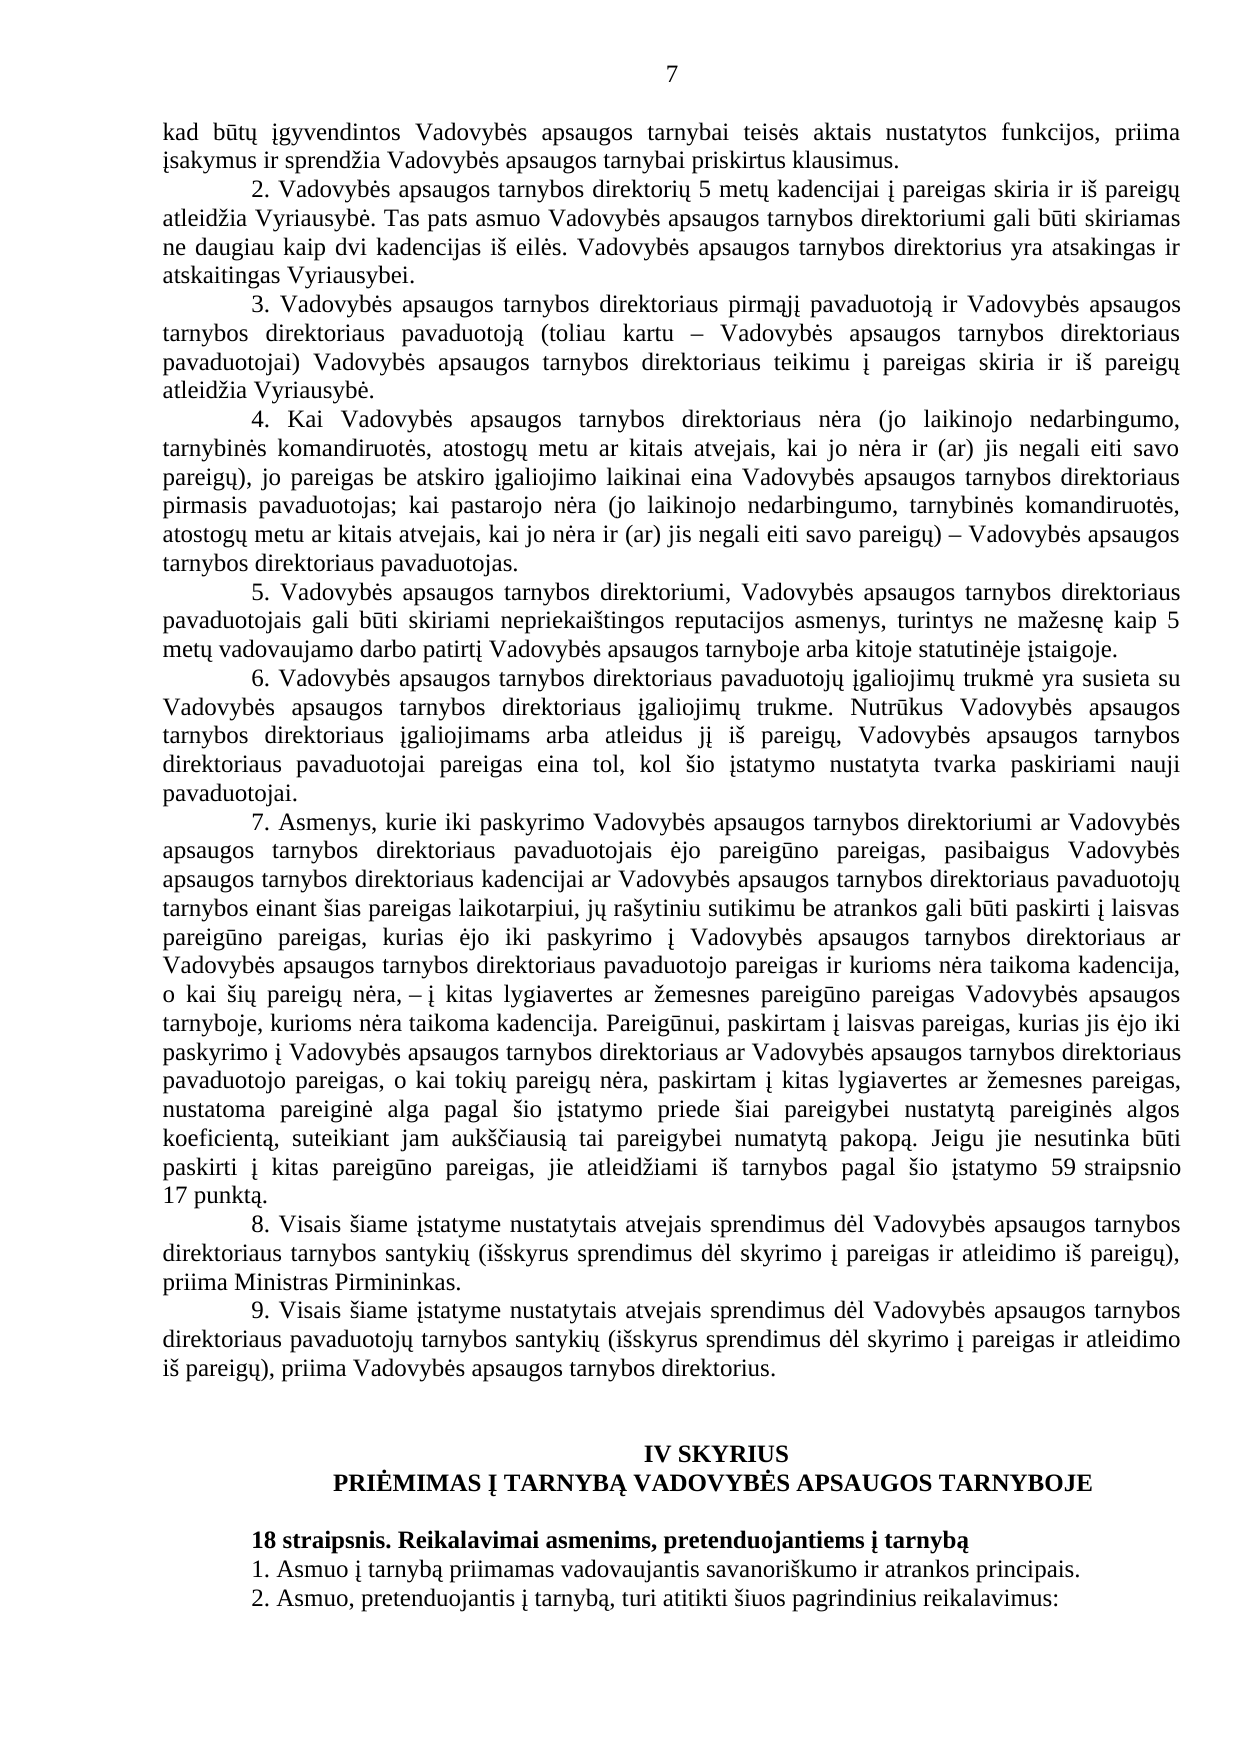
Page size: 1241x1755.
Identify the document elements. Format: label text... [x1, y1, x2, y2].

text 1. Asmuo į tarnybą priimamas vadovaujantis savanoriškumo ir atrankos principais. [162, 1554, 1181, 1583]
text 4. Kai Vadovybės apsaugos tarnybos direktoriaus nėra (jo laikinojo nedarbingumo, tarnybinės komandiruotės, atostogų metu ar kitais atvejais, kai jo nėra ir (ar) jis negali eiti savo pareigų), jo pareigas be atskiro įgaliojimo laikinai eina Vadovybės apsaugos tarnybos direktoriaus pirmasis pavaduotojas; kai pastarojo nėra (jo laikinojo nedarbingumo, tarnybinės komandiruotės, atostogų metu ar kitais atvejais, kai jo nėra ir (ar) jis negali eiti savo pareigų) – Vadovybės apsaugos tarnybos direktoriaus pavaduotojas. [162, 404, 1181, 577]
text kad būtų įgyvendintos Vadovybės apsaugos tarnybai teisės aktais nustatytos funkcijos, priima įsakymus ir sprendžia Vadovybės apsaugos tarnybai priskirtus klausimus. [162, 117, 1181, 174]
text 18 straipsnis. Reikalavimai asmenims, pretenduojantiems į tarnybą [162, 1525, 1181, 1554]
text IV SKYRIUS [162, 1439, 1181, 1468]
text PRIĖMIMAS Į TARNYBĄ VADOVYBĖS APSAUGOS TARNYBOJE [162, 1468, 1181, 1497]
text 9. Visais šiame įstatyme nustatytais atvejais sprendimus dėl Vadovybės apsaugos tarnybos direktoriaus pavaduotojų tarnybos santykių (išskyrus sprendimus dėl skyrimo į pareigas ir atleidimo iš pareigų), priima Vadovybės apsaugos tarnybos direktorius. [162, 1295, 1181, 1382]
text 6. Vadovybės apsaugos tarnybos direktoriaus pavaduotojų įgaliojimų trukmė yra susieta su Vadovybės apsaugos tarnybos direktoriaus įgaliojimų trukme. Nutrūkus Vadovybės apsaugos tarnybos direktoriaus įgaliojimams arba atleidus jį iš pareigų, Vadovybės apsaugos tarnybos direktoriaus pavaduotojai pareigas eina tol, kol šio įstatymo nustatyta tvarka paskiriami nauji pavaduotojai. [162, 663, 1181, 807]
text 2. Asmuo, pretenduojantis į tarnybą, turi atitikti šiuos pagrindinius reikalavimus: [162, 1583, 1181, 1612]
text 7. Asmenys, kurie iki paskyrimo Vadovybės apsaugos tarnybos direktoriumi ar Vadovybės apsaugos tarnybos direktoriaus pavaduotojais ėjo pareigūno pareigas, pasibaigus Vadovybės apsaugos tarnybos direktoriaus kadencijai ar Vadovybės apsaugos tarnybos direktoriaus pavaduotojų tarnybos einant šias pareigas laikotarpiui, jų rašytiniu sutikimu be atrankos gali būti paskirti į laisvas pareigūno pareigas, kurias ėjo iki paskyrimo į Vadovybės apsaugos tarnybos direktoriaus ar Vadovybės apsaugos tarnybos direktoriaus pavaduotojo pareigas ir kurioms nėra taikoma kadencija, o kai šių pareigų nėra, – į kitas lygiavertes ar žemesnes pareigūno pareigas Vadovybės apsaugos tarnyboje, kurioms nėra taikoma kadencija. Pareigūnui, paskirtam į laisvas pareigas, kurias jis ėjo iki paskyrimo į Vadovybės apsaugos tarnybos direktoriaus ar Vadovybės apsaugos tarnybos direktoriaus pavaduotojo pareigas, o kai tokių pareigų nėra, paskirtam į kitas lygiavertes ar žemesnes pareigas, nustatoma pareiginė alga pagal šio įstatymo priede šiai pareigybei nustatytą pareiginės algos koeficientą, suteikiant jam aukščiausią tai pareigybei numatytą pakopą. Jeigu jie nesutinka būti paskirti į kitas pareigūno pareigas, jie atleidžiami iš tarnybos pagal šio įstatymo 59 straipsnio 17 punktą. [162, 807, 1181, 1209]
text 2. Vadovybės apsaugos tarnybos direktorių 5 metų kadencijai į pareigas skiria ir iš pareigų atleidžia Vyriausybė. Tas pats asmuo Vadovybės apsaugos tarnybos direktoriumi gali būti skiriamas ne daugiau kaip dvi kadencijas iš eilės. Vadovybės apsaugos tarnybos direktorius yra atsakingas ir atskaitingas Vyriausybei. [162, 174, 1181, 289]
text 3. Vadovybės apsaugos tarnybos direktoriaus pirmąjį pavaduotoją ir Vadovybės apsaugos tarnybos direktoriaus pavaduotoją (toliau kartu – Vadovybės apsaugos tarnybos direktoriaus pavaduotojai) Vadovybės apsaugos tarnybos direktoriaus teikimu į pareigas skiria ir iš pareigų atleidžia Vyriausybė. [162, 289, 1181, 404]
text 5. Vadovybės apsaugos tarnybos direktoriumi, Vadovybės apsaugos tarnybos direktoriaus pavaduotojais gali būti skiriami nepriekaištingos reputacijos asmenys, turintys ne mažesnę kaip 5 metų vadovaujamo darbo patirtį Vadovybės apsaugos tarnyboje arba kitoje statutinėje įstaigoje. [162, 577, 1181, 663]
text 8. Visais šiame įstatyme nustatytais atvejais sprendimus dėl Vadovybės apsaugos tarnybos direktoriaus tarnybos santykių (išskyrus sprendimus dėl skyrimo į pareigas ir atleidimo iš pareigų), priima Ministras Pirmininkas. [162, 1209, 1181, 1295]
